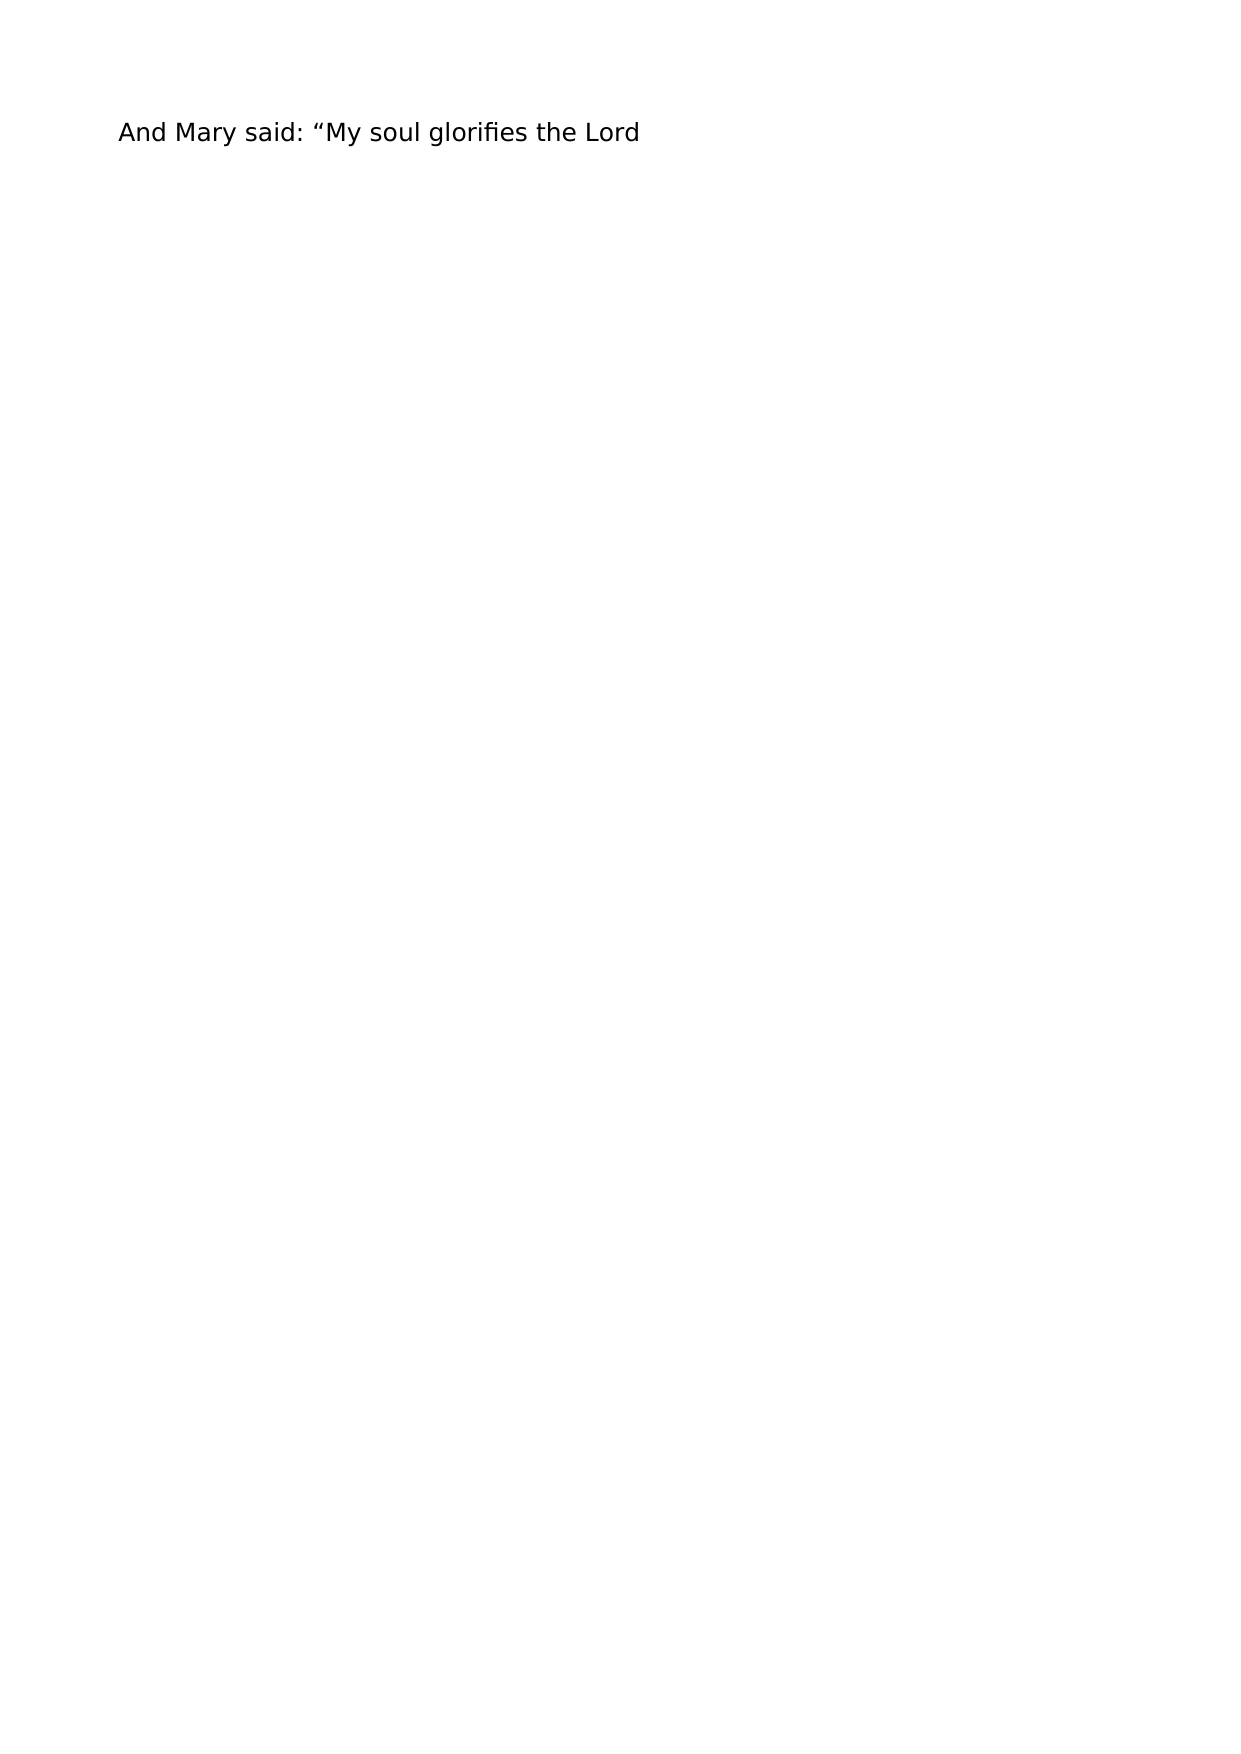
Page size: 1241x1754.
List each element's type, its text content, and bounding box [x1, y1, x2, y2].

text And Mary said: “My soul glorifies the Lord [118, 118, 1122, 147]
